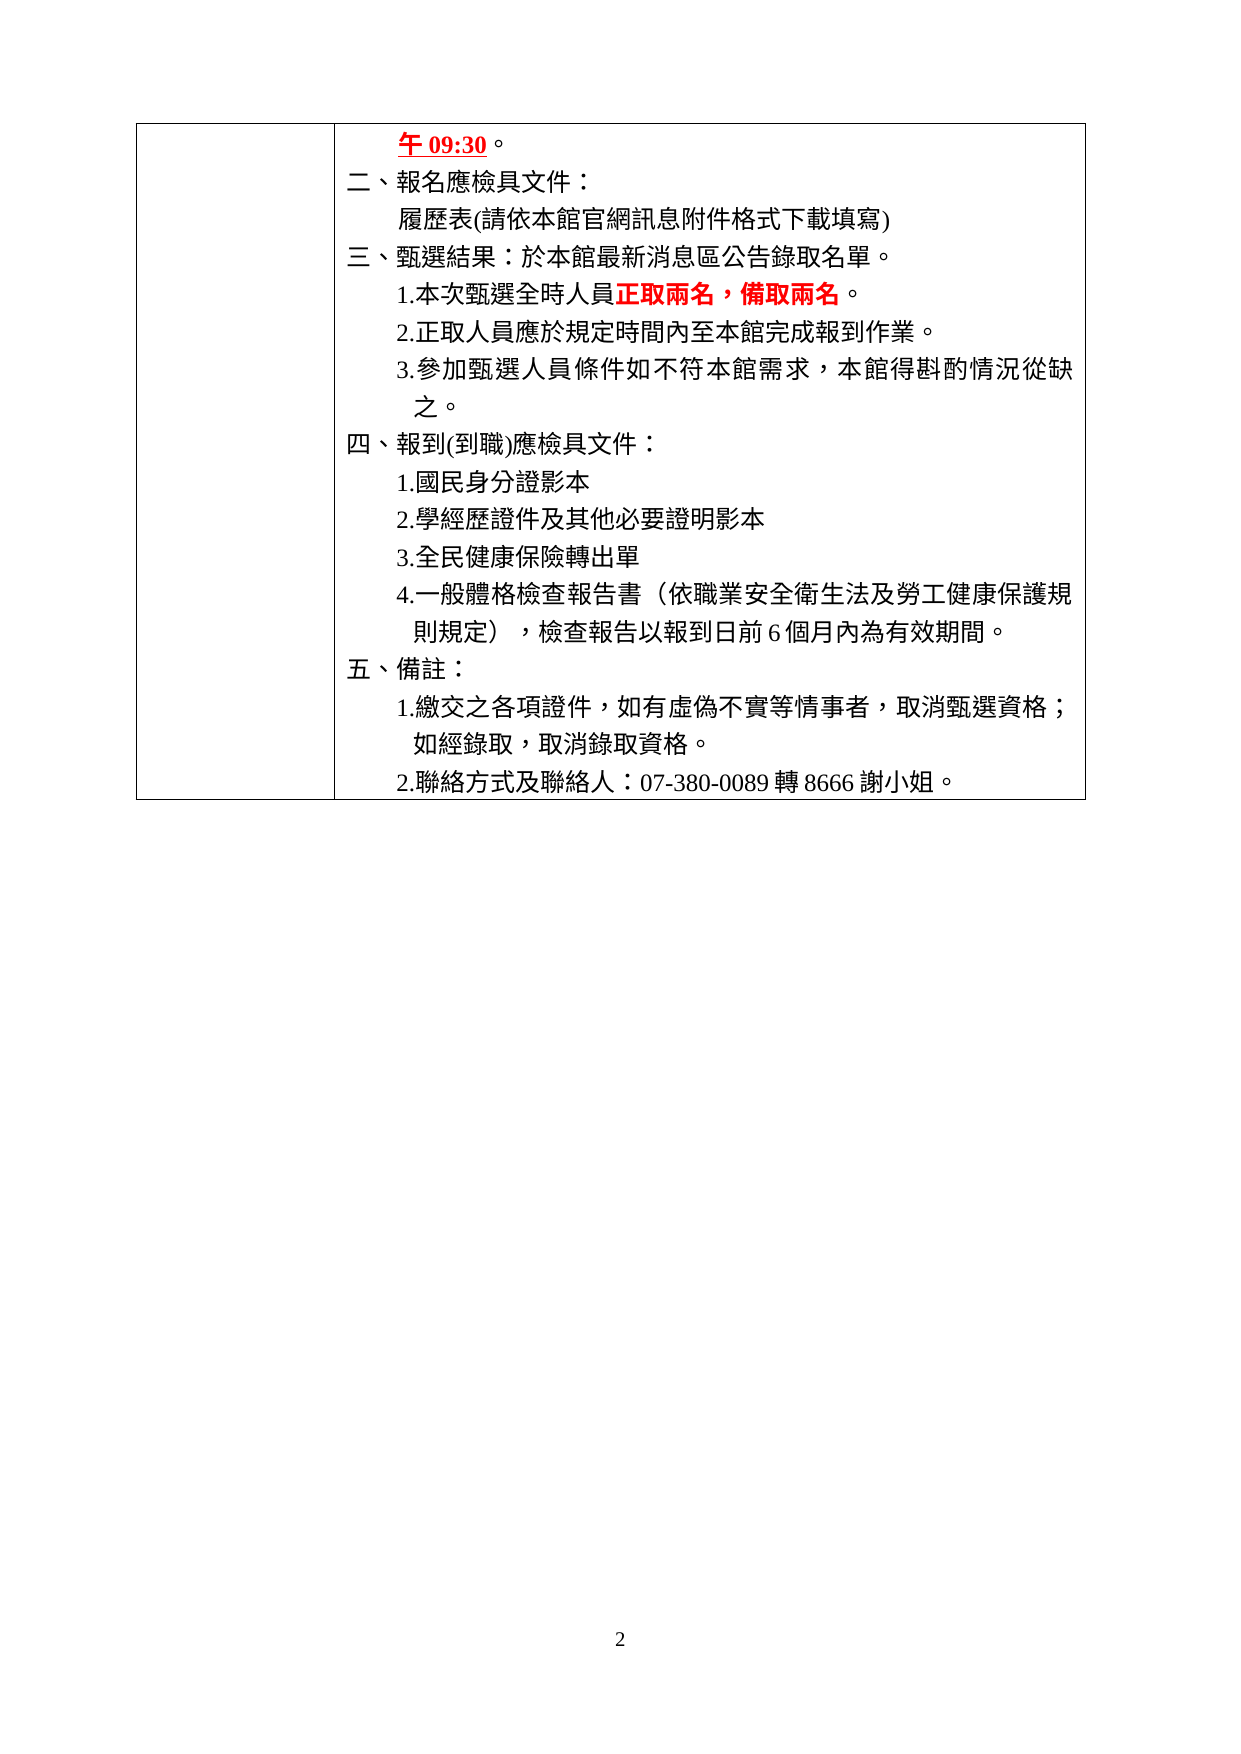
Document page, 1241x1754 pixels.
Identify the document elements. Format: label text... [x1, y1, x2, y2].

table_cell [137, 124, 334, 799]
table_cell 午09:30。 二、報名應檢具文件： 履歷表(請依本館官網訊息附件格式下載填寫) 三、甄選結果：於本館最新消息區公告錄取名單。 1.本次甄選全時人員正取兩名，備取兩名。 2.正取人員應於規定時間內至本館完成報到作業。 3.參加甄選人員條件如不符本館需求，本館得斟酌情況從缺之。 四、報到(到職)應檢具文件： 1.國民身分證影本 2.學經歷證件及其他必要證明影本 3.全民健康保險轉出單 4.一般體格檢查報告書（依職業安全衛生法及勞工健康保護規則規定），檢查報告以報到日前6個月內為有效期間。 五、備註： 1.繳交之各項證件，如有虛偽不實等情事者，取消甄選資格；如經錄取，取消錄取資格。 2.聯絡方式及聯絡人：07-380-0089轉8666謝小姐。 [335, 124, 1085, 799]
